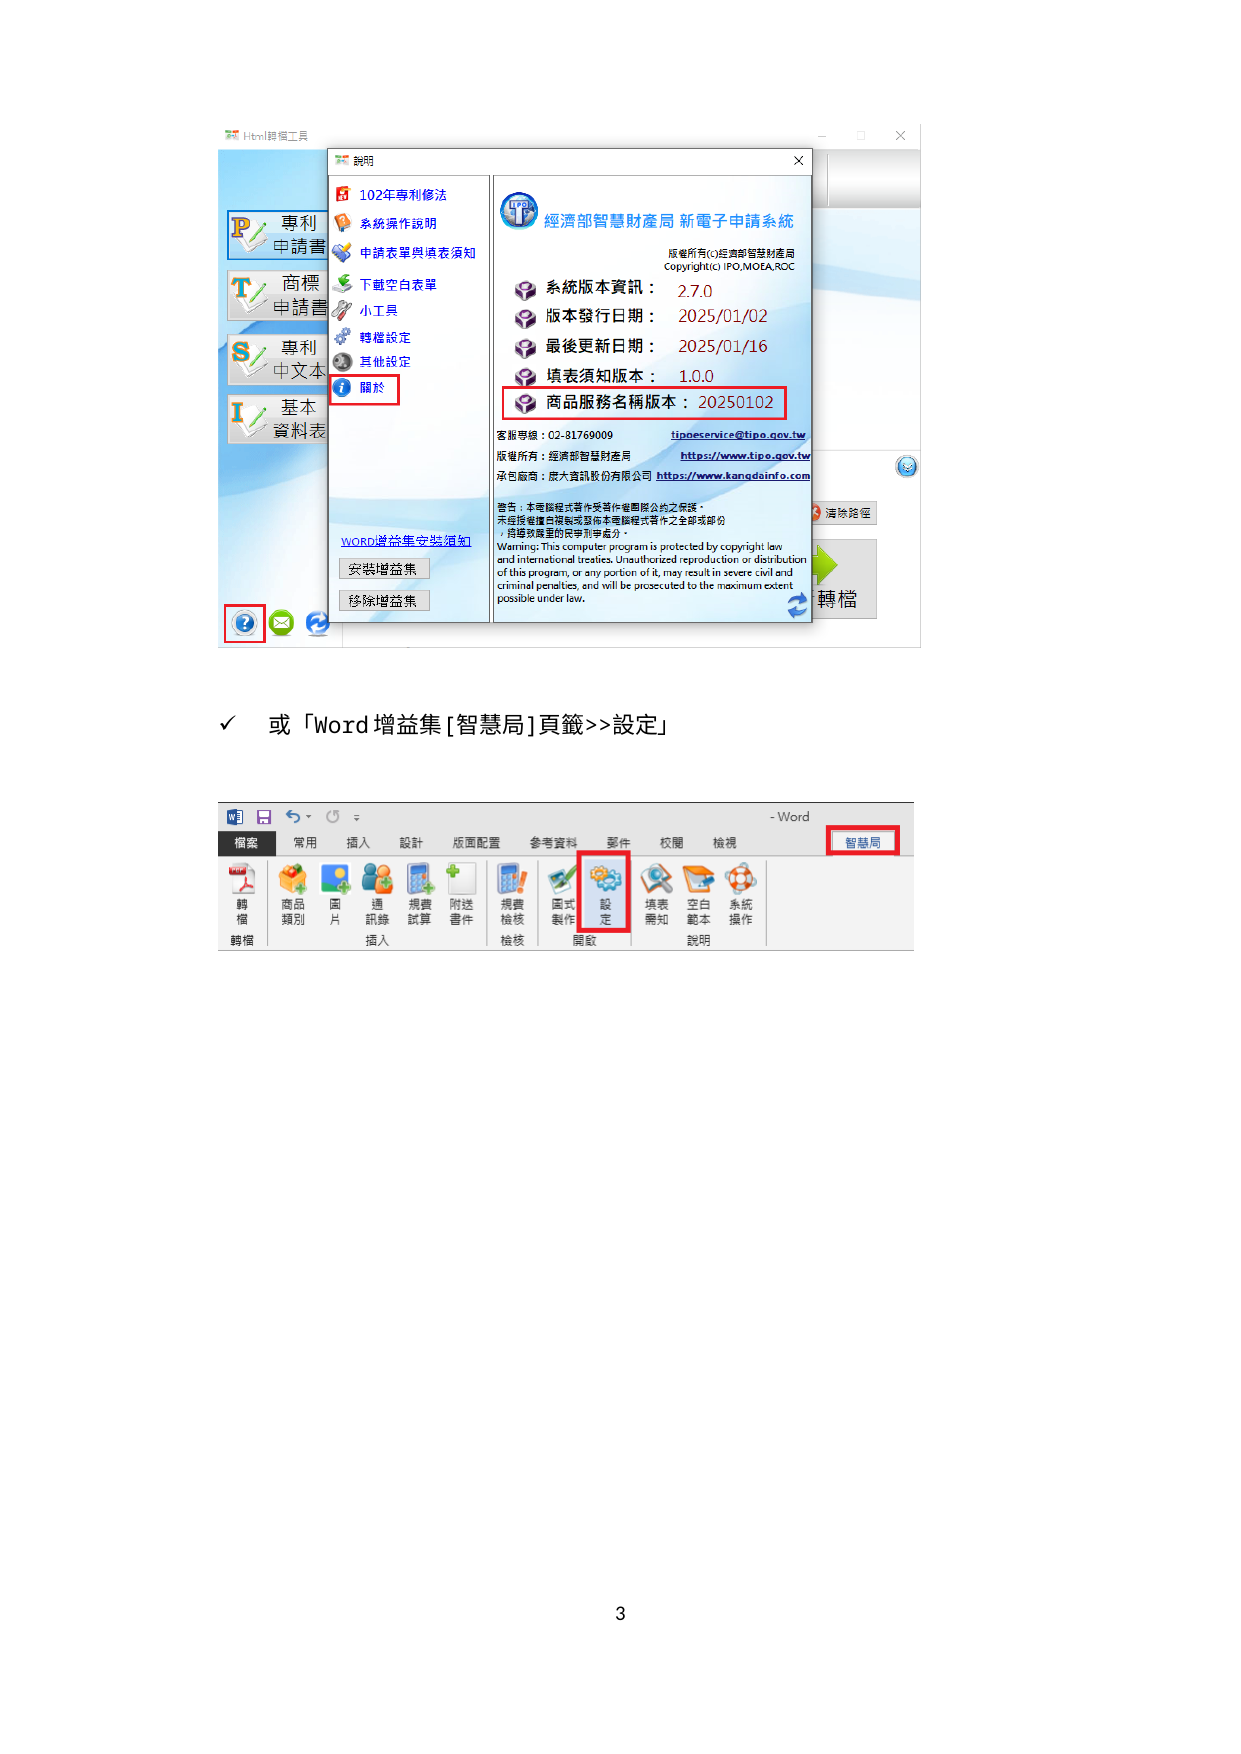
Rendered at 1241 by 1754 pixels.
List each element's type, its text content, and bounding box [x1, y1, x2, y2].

list 或「Word增益集[智慧局]頁籤>>設定」 [218, 682, 1122, 960]
